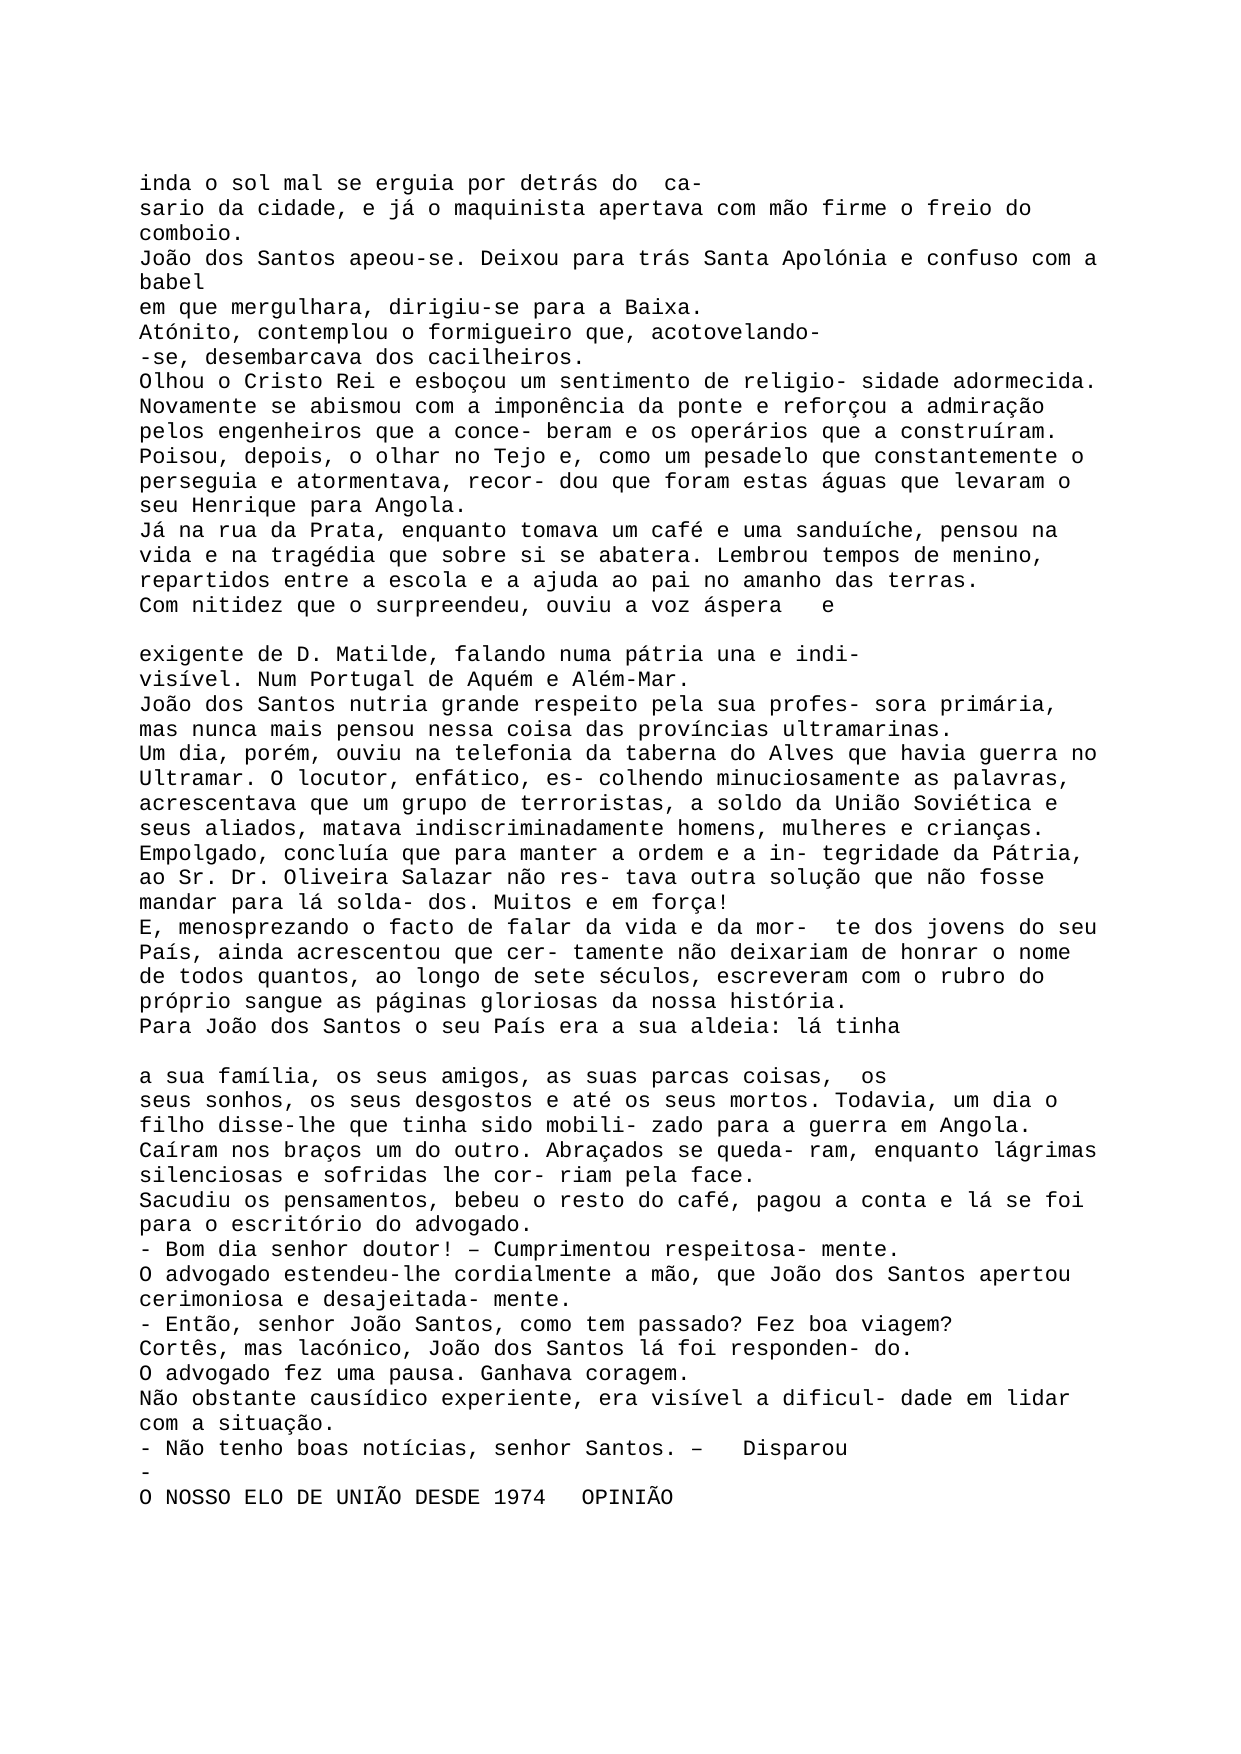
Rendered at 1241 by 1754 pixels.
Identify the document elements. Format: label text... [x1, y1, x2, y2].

text Caíram nos braços um do outro. Abraçados se queda- ram, enquanto lágrimas silenciosas e sofridas lhe cor- riam pela face. [139, 1139, 1101, 1189]
text - Bom dia senhor doutor! – Cumprimentou respeitosa- mente. [139, 1238, 1101, 1263]
text O NOSSO ELO DE UNIÃO DESDE 1974 OPINIÃO [139, 1486, 1101, 1511]
text - [139, 1462, 1101, 1486]
text seus sonhos, os seus desgostos e até os seus mortos. Todavia, um dia o filho disse-lhe que tinha sido mobili- zado para a guerra em Angola. [139, 1090, 1101, 1139]
text Poisou, depois, o olhar no Tejo e, como um pesadelo que constantemente o perseguia e atormentava, recor- dou que foram estas águas que levaram o seu Henrique para Angola. [139, 445, 1101, 519]
text inda o sol mal se erguia por detrás do ca- [139, 172, 1101, 197]
text Novamente se abismou com a imponência da ponte e reforçou a admiração pelos engenheiros que a conce- beram e os operários que a construíram. [139, 396, 1101, 445]
text Cortês, mas lacónico, João dos Santos lá foi responden- do. [139, 1338, 1101, 1362]
text visível. Num Portugal de Aquém e Além-Mar. [139, 668, 1101, 693]
text Olhou o Cristo Rei e esboçou um sentimento de religio- sidade adormecida. [139, 371, 1101, 396]
text Empolgado, concluía que para manter a ordem e a in- tegridade da Pátria, ao Sr. Dr. Oliveira Salazar não res- tava outra solução que não fosse mandar para lá solda- dos. Muitos e em força! [139, 842, 1101, 916]
text -se, desembarcava dos cacilheiros. [139, 346, 1101, 371]
text a sua família, os seus amigos, as suas parcas coisas, os [139, 1065, 1101, 1090]
text Com nitidez que o surpreendeu, ouviu a voz áspera e [139, 594, 1101, 619]
text Para João dos Santos o seu País era a sua aldeia: lá tinha [139, 1015, 1101, 1040]
text Não obstante causídico experiente, era visível a dificul- dade em lidar com a situação. [139, 1387, 1101, 1437]
text Sacudiu os pensamentos, bebeu o resto do café, pagou a conta e lá se foi para o escritório do advogado. [139, 1189, 1101, 1238]
text E, menosprezando o facto de falar da vida e da mor- te dos jovens do seu País, ainda acrescentou que cer- tamente não deixariam de honrar o nome de todos quantos, ao longo de sete séculos, escreveram com o rubro do próprio sangue as páginas gloriosas da nossa história. [139, 916, 1101, 1015]
text Atónito, contemplou o formigueiro que, acotovelando- [139, 321, 1101, 346]
text - Não tenho boas notícias, senhor Santos. – Disparou [139, 1437, 1101, 1462]
text João dos Santos apeou-se. Deixou para trás Santa Apolónia e confuso com a babel [139, 247, 1101, 296]
text Já na rua da Prata, enquanto tomava um café e uma sanduíche, pensou na vida e na tragédia que sobre si se abatera. Lembrou tempos de menino, repartidos entre a escola e a ajuda ao pai no amanho das terras. [139, 519, 1101, 594]
text João dos Santos nutria grande respeito pela sua profes- sora primária, mas nunca mais pensou nessa coisa das províncias ultramarinas. [139, 693, 1101, 743]
text sario da cidade, e já o maquinista apertava com mão firme o freio do comboio. [139, 197, 1101, 247]
text O advogado estendeu-lhe cordialmente a mão, que João dos Santos apertou cerimoniosa e desajeitada- mente. [139, 1263, 1101, 1313]
text O advogado fez uma pausa. Ganhava coragem. [139, 1362, 1101, 1387]
text Um dia, porém, ouviu na telefonia da taberna do Alves que havia guerra no Ultramar. O locutor, enfático, es- colhendo minuciosamente as palavras, acrescentava que um grupo de terroristas, a soldo da União Soviética e seus aliados, matava indiscriminadamente homens, mulheres e crianças. [139, 743, 1101, 842]
text exigente de D. Matilde, falando numa pátria una e indi- [139, 643, 1101, 668]
text - Então, senhor João Santos, como tem passado? Fez boa viagem? [139, 1313, 1101, 1338]
text em que mergulhara, dirigiu-se para a Baixa. [139, 296, 1101, 321]
